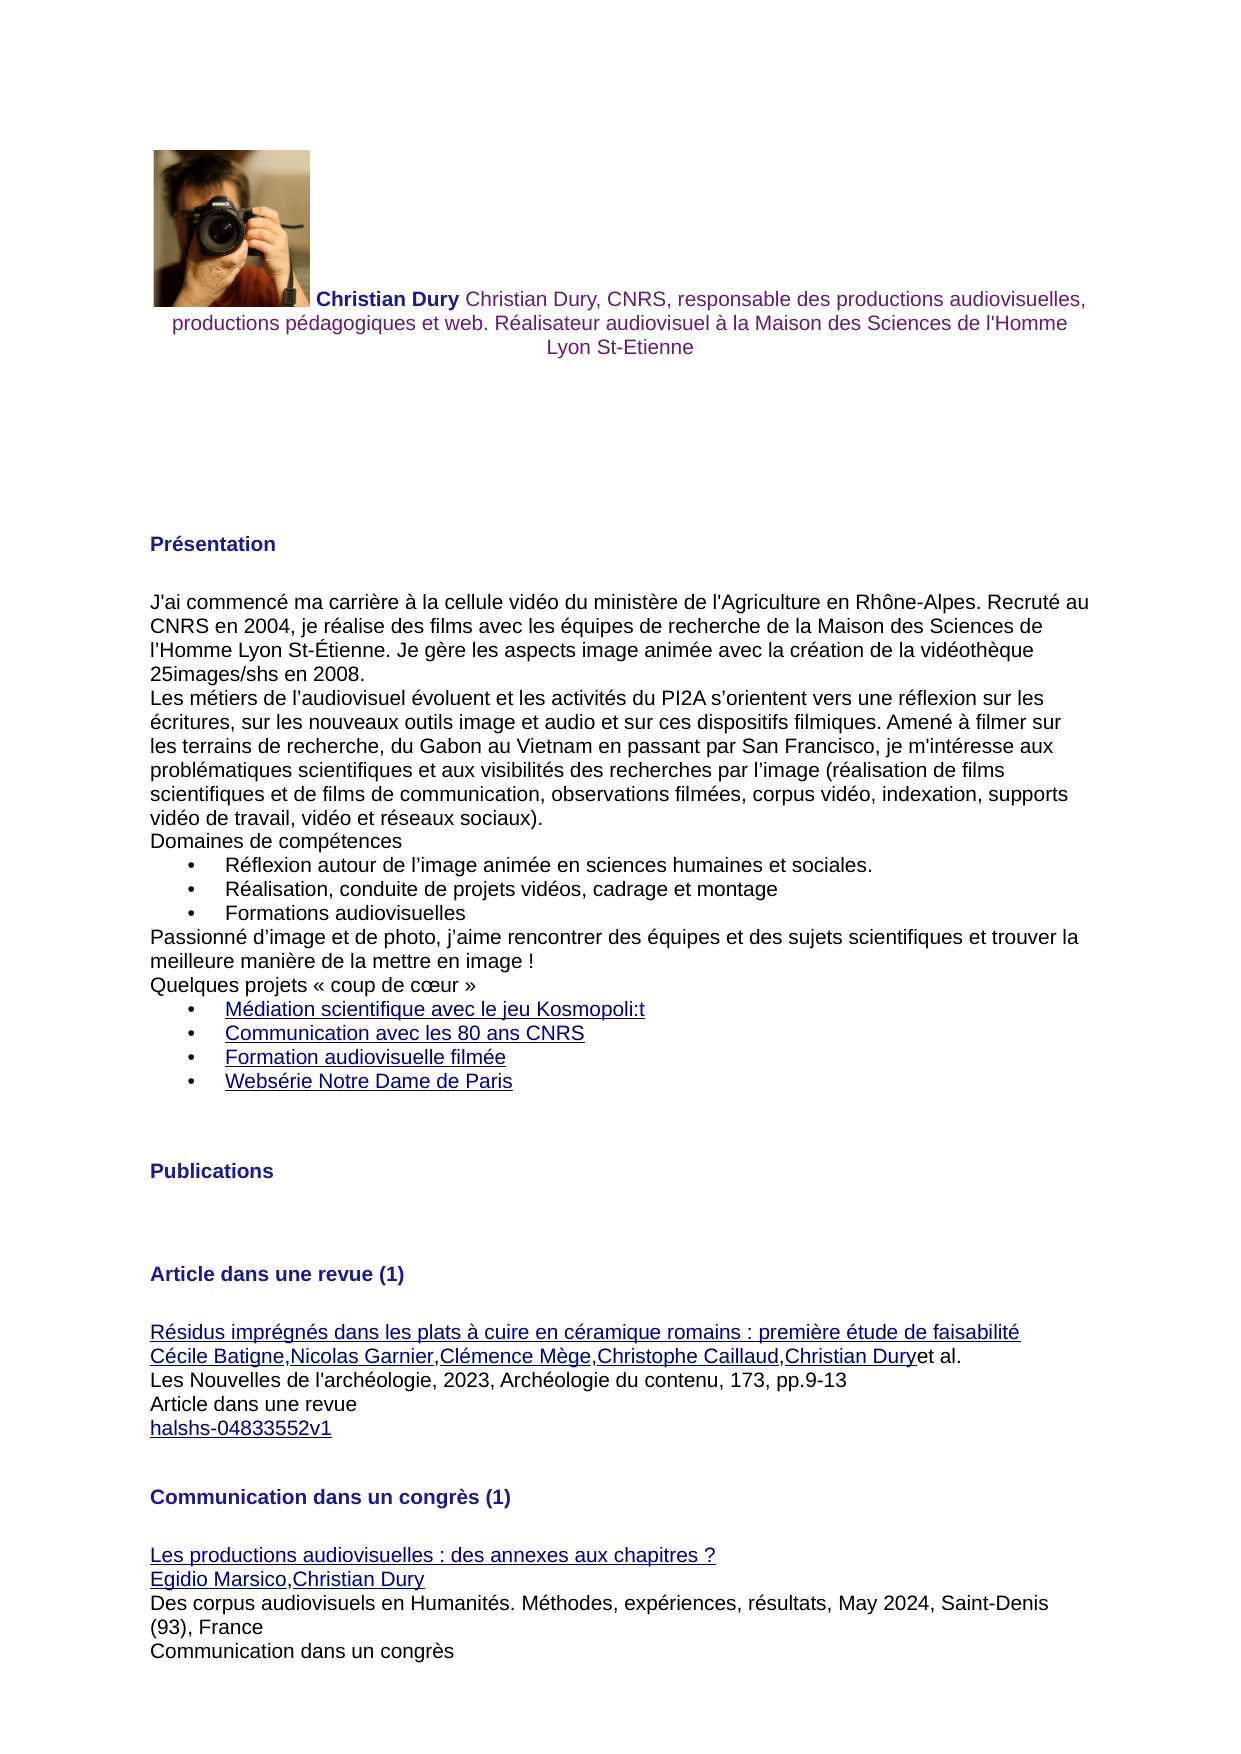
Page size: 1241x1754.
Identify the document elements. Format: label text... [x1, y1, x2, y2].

table_header Résidus imprégnés dans les plats à cuire en céramique romains : première étude de faisabilité Cécile Batigne,Nicolas Garnier,Clémence Mège,Christophe Caillaud,Christian Duryet al. Les Nouvelles de l'archéologie, 2023, Archéologie du contenu, 173, pp.9-13 Article dans une revue halshs-04833552v1 [150, 1320, 1090, 1440]
list Communication avec les 80 ans CNRS [187, 1021, 1090, 1045]
subtitle Christian Dury Christian Dury, CNRS, responsable des productions audiovisuelles, productions pédagogiques et web. Réalisateur audiovisuel à la Maison des Sciences de l'Homme Lyon St-Etienne [150, 150, 1090, 358]
subtitle Présentation [150, 531, 1090, 555]
picture [153, 150, 310, 307]
list Websérie Notre Dame de Paris [187, 1069, 1090, 1093]
subtitle Communication dans un congrès (1) [150, 1484, 1090, 1508]
text J'ai commencé ma carrière à la cellule vidéo du ministère de l'Agriculture en Rhône-Alpes. Recruté au CNRS en 2004, je réalise des films avec les équipes de recherche de la Maison des Sciences de l’Homme Lyon St-Étienne. Je gère les aspects image animée avec la création de la vidéothèque 25images/shs en 2008. [150, 590, 1090, 686]
text Quelques projets « coup de cœur » [150, 973, 1090, 997]
list Médiation scientifique avec le jeu Kosmopoli:t [187, 997, 1090, 1021]
table_header Les productions audiovisuelles : des annexes aux chapitres ? Egidio Marsico,Christian Dury Des corpus audiovisuels en Humanités. Méthodes, expériences, résultats, May 2024, Saint-Denis (93), France Communication dans un congrès [150, 1543, 1090, 1663]
list Formation audiovisuelle filmée [187, 1045, 1090, 1069]
text Passionné d’image et de photo, j’aime rencontrer des équipes et des sujets scientifiques et trouver la meilleure manière de la mettre en image ! [150, 925, 1090, 973]
subtitle Article dans une revue (1) [150, 1262, 1090, 1286]
subtitle Publications [150, 1158, 1090, 1182]
text Domaines de compétences [150, 829, 1090, 853]
list Formations audiovisuelles [187, 901, 1090, 925]
text Les métiers de l’audiovisuel évoluent et les activités du PI2A s’orientent vers une réflexion sur les écritures, sur les nouveaux outils image et audio et sur ces dispositifs filmiques. Amené à filmer sur les terrains de recherche, du Gabon au Vietnam en passant par San Francisco, je m'intéresse aux problématiques scientifiques et aux visibilités des recherches par l’image (réalisation de films scientifiques et de films de communication, observations filmées, corpus vidéo, indexation, supports vidéo de travail, vidéo et réseaux sociaux). [150, 686, 1090, 829]
list Réflexion autour de l’image animée en sciences humaines et sociales. [187, 853, 1090, 877]
list Réalisation, conduite de projets vidéos, cadrage et montage [187, 877, 1090, 901]
